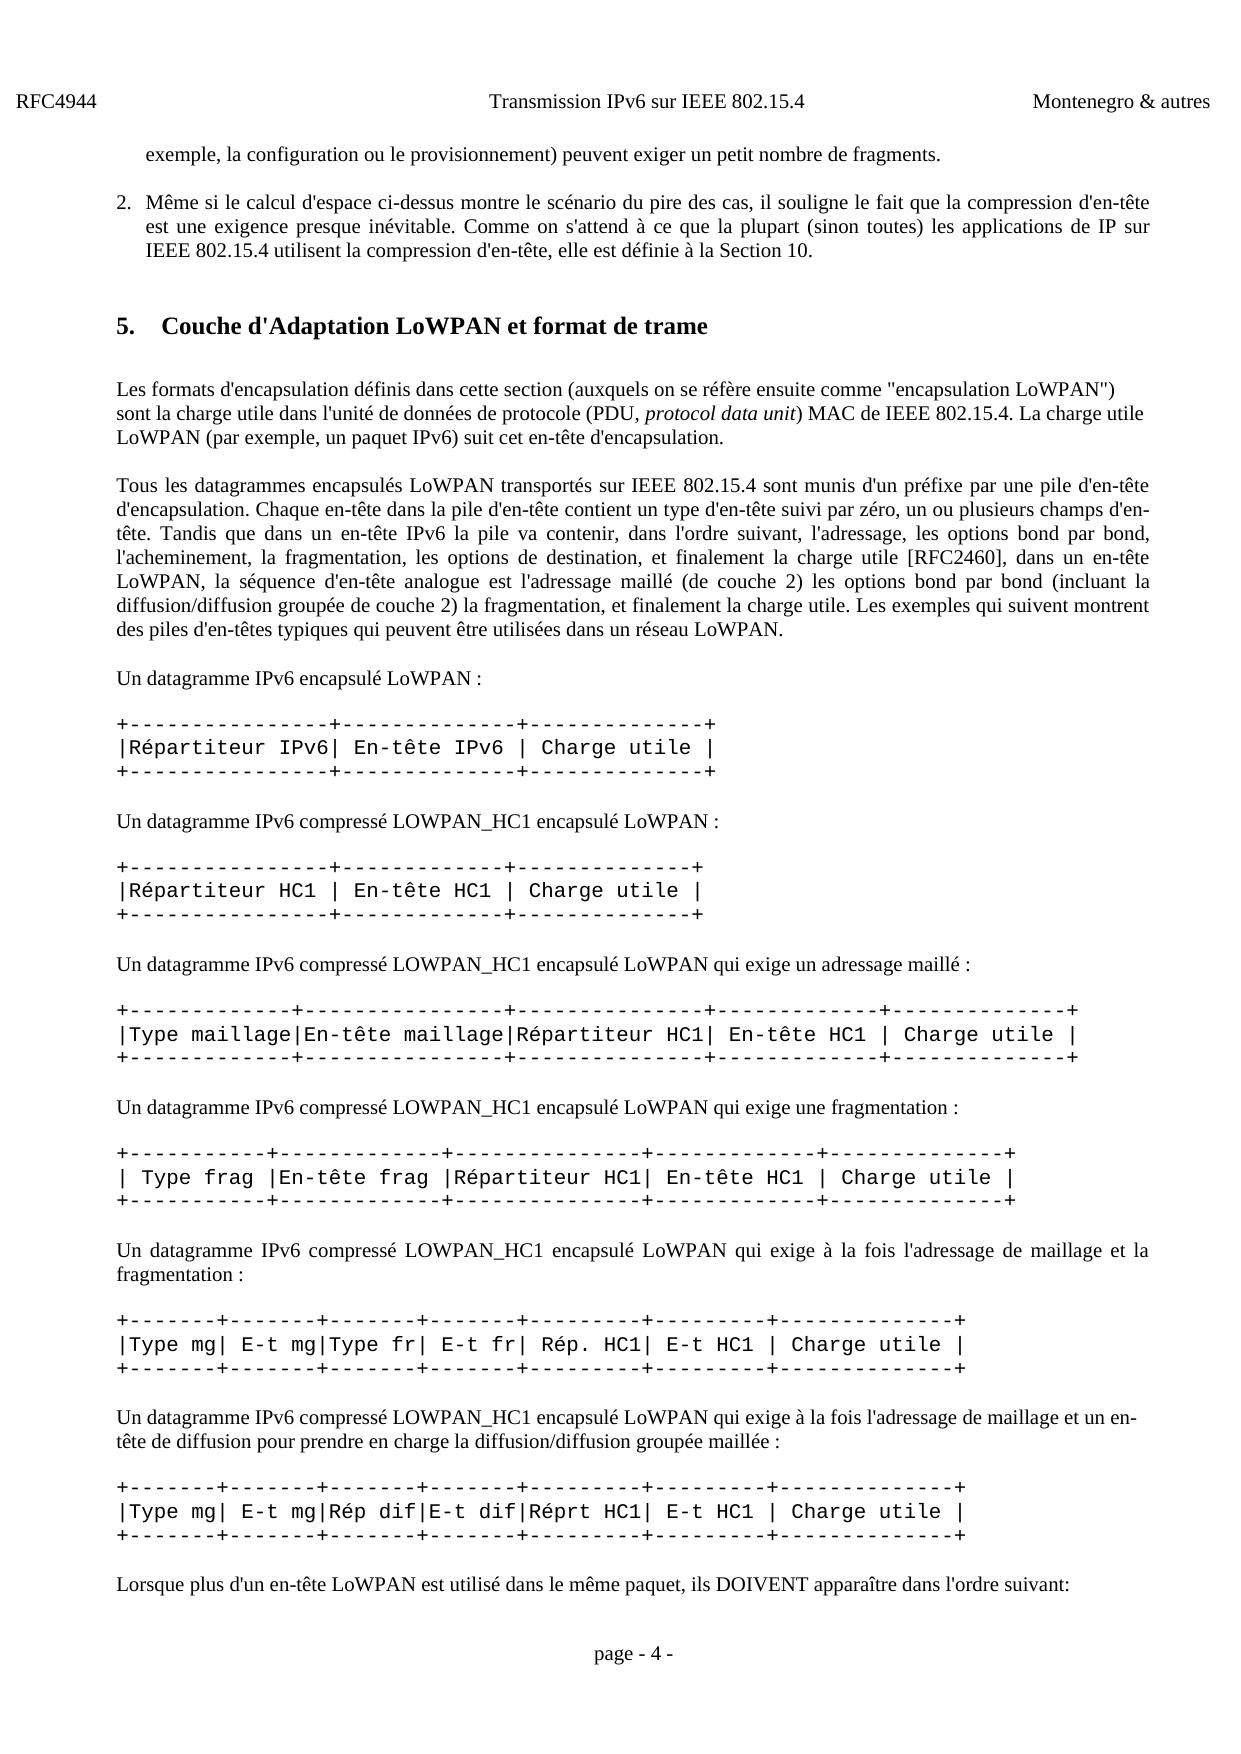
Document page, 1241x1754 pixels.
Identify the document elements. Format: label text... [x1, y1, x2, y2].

text Lorsque plus d'un en-tête LoWPAN est utilisé dans le même paquet, ils DOIVENT apparaître dans l'ordre suivant: [116, 1572, 1151, 1596]
text +----------------+-------------+--------------+ [116, 904, 1151, 928]
text Un datagramme IPv6 compressé LOWPAN_HC1 encapsulé LoWPAN qui exige à la fois l'adressage de maillage et un en-tête de diffusion pour prendre en charge la diffusion/diffusion groupée maillée : [116, 1405, 1151, 1453]
text +-----------+-------------+---------------+-------------+--------------+ [116, 1143, 1151, 1167]
text +-------+-------+-------+-------+---------+---------+--------------+ [116, 1357, 1151, 1381]
text +----------------+--------------+--------------+ [116, 714, 1151, 737]
text +-------+-------+-------+-------+---------+---------+--------------+ [116, 1310, 1151, 1334]
text Un datagramme IPv6 compressé LOWPAN_HC1 encapsulé LoWPAN qui exige un adressage maillé : [116, 952, 1151, 976]
text Tous les datagrammes encapsulés LoWPAN transportés sur IEEE 802.15.4 sont munis d'un préfixe par une pile d'en-tête d'encapsulation. Chaque en-tête dans la pile d'en-tête contient un type d'en-tête suivi par zéro, un ou plusieurs champs d'en-tête. Tandis que dans un en-tête IPv6 la pile va contenir, dans l'ordre suivant, l'adressage, les options bond par bond, l'acheminement, la fragmentation, les options de destination, et finalement la charge utile [RFC2460], dans un en-tête LoWPAN, la séquence d'en-tête analogue est l'adressage maillé (de couche 2) les options bond par bond (incluant la diffusion/diffusion groupée de couche 2) la fragmentation, et finalement la charge utile. Les exemples qui suivent montrent des piles d'en-têtes typiques qui peuvent être utilisées dans un réseau LoWPAN. [116, 473, 1151, 641]
text +-------------+----------------+---------------+-------------+--------------+ [116, 1047, 1151, 1071]
text |Répartiteur HC1 | En-tête HC1 | Charge utile | [116, 880, 1151, 904]
text +----------------+--------------+--------------+ [116, 761, 1151, 784]
text Un datagramme IPv6 compressé LOWPAN_HC1 encapsulé LoWPAN qui exige une fragmentation : [116, 1095, 1151, 1119]
text Les formats d'encapsulation définis dans cette section (auxquels on se réfère ensuite comme "encapsulation LoWPAN") sont la charge utile dans l'unité de données de protocole (PDU, protocol data unit) MAC de IEEE 802.15.4. La charge utile LoWPAN (par exemple, un paquet IPv6) suit cet en-tête d'encapsulation. [116, 377, 1151, 449]
text +-------+-------+-------+-------+---------+---------+--------------+ [116, 1525, 1151, 1548]
subtitle 5. Couche d'Adaptation LoWPAN et format de trame [116, 311, 1151, 340]
text +----------------+-------------+--------------+ [116, 857, 1151, 880]
text |Type mg| E-t mg|Type fr| E-t fr| Rép. HC1| E-t HC1 | Charge utile | [116, 1334, 1151, 1357]
text +-------+-------+-------+-------+---------+---------+--------------+ [116, 1477, 1151, 1501]
text Un datagramme IPv6 encapsulé LoWPAN : [116, 666, 1151, 689]
text +-----------+-------------+---------------+-------------+--------------+ [116, 1190, 1151, 1214]
text 2. Même si le calcul d'espace ci-dessus montre le scénario du pire des cas, il souligne le fait que la compression d'en-tête est une exigence presque inévitable. Comme on s'attend à ce que la plupart (sinon toutes) les applications de IP sur IEEE 802.15.4 utilisent la compression d'en-tête, elle est définie à la Section 10. [116, 190, 1151, 262]
text |Type maillage|En-tête maillage|Répartiteur HC1| En-tête HC1 | Charge utile | [116, 1023, 1151, 1047]
text | Type frag |En-tête frag |Répartiteur HC1| En-tête HC1 | Charge utile | [116, 1167, 1151, 1190]
text |Type mg| E-t mg|Rép dif|E-t dif|Réprt HC1| E-t HC1 | Charge utile | [116, 1501, 1151, 1525]
text Un datagramme IPv6 compressé LOWPAN_HC1 encapsulé LoWPAN : [116, 809, 1151, 833]
text exemple, la configuration ou le provisionnement) peuvent exiger un petit nombre de fragments. [116, 142, 1151, 166]
text |Répartiteur IPv6| En-tête IPv6 | Charge utile | [116, 737, 1151, 761]
text +-------------+----------------+---------------+-------------+--------------+ [116, 1000, 1151, 1023]
text Un datagramme IPv6 compressé LOWPAN_HC1 encapsulé LoWPAN qui exige à la fois l'adressage de maillage et la fragmentation : [116, 1238, 1151, 1286]
